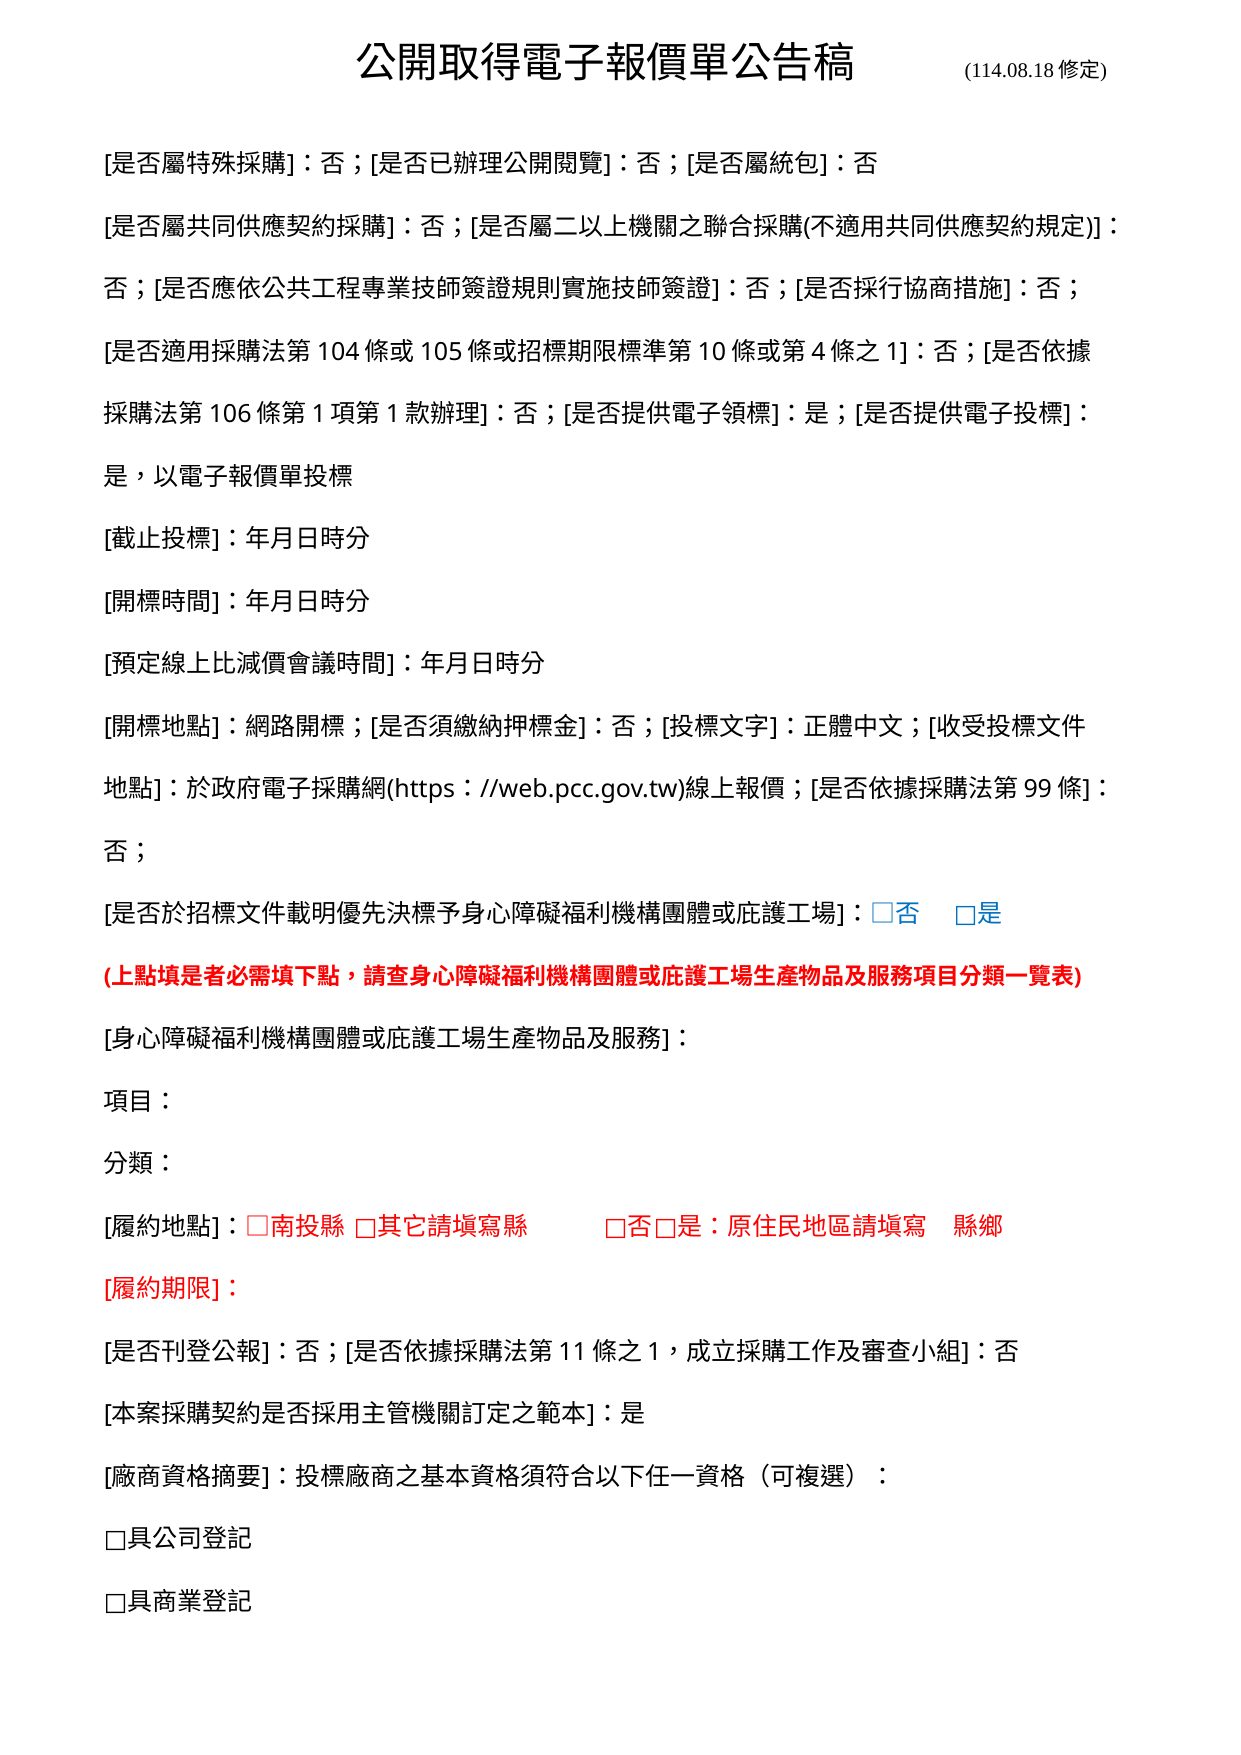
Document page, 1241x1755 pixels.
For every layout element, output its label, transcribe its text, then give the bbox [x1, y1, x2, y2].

text □具公司登記 [103, 1495, 1107, 1558]
text □具商業登記 [103, 1558, 1107, 1620]
text [履約期限]： [103, 1245, 1107, 1308]
text [預定線上比減價會議時間]：年月日時分 [103, 620, 1107, 683]
text [履約地點]：□南投縣 □其它請塡寫 縣 □否 □是：原住民地區請塡寫 縣鄉 [103, 1183, 1107, 1245]
text [身心障礙福利機構團體或庇護工場生產物品及服務]： [103, 995, 1107, 1058]
text [本案採購契約是否採用主管機關訂定之範本]：是 [103, 1370, 1107, 1433]
text [是否刊登公報]：否；[是否依據採購法第11條之1，成立採購工作及審查小組]：否 [103, 1308, 1107, 1370]
text [開標地點]：網路開標；[是否須繳納押標金]：否；[投標文字]：正體中文；[收受投標文件地點]：於政府電子採購網(https：//web.pcc.gov.tw)線上報價；[是否依據採購法第99條]：否； [103, 683, 1107, 870]
text [開標時間]：年月日時分 [103, 558, 1107, 620]
text (上點填是者必需填下點，請查身心障礙福利機構團體或庇護工場生產物品及服務項目分類一覽表) [103, 933, 1107, 995]
text 分類： [103, 1120, 1107, 1183]
text [是否屬特殊採購]：否；[是否已辦理公開閱覽]：否；[是否屬統包]：否 [103, 120, 1107, 183]
text [是否屬共同供應契約採購]：否；[是否屬二以上機關之聯合採購(不適用共同供應契約規定)]：否；[是否應依公共工程專業技師簽證規則實施技師簽證]：否；[是否採行協商措施]：否；[是否適用採購法第104條或105條或招標期限標準第10條或第4條之1]：否；[是否依據採購法第106條第1項第1款辦理]：否；[是否提供電子領標]：是；[是否提供電子投標]：是，以電子報價單投標 [103, 183, 1107, 495]
text [廠商資格摘要]：投標廠商之基本資格須符合以下任一資格（可複選）： [103, 1433, 1107, 1495]
text 項目： [103, 1058, 1107, 1120]
text [截止投標]：年月日時分 [103, 495, 1107, 558]
text [是否於招標文件載明優先決標予身心障礙福利機構團體或庇護工場]：□否 □是 [103, 870, 1107, 933]
